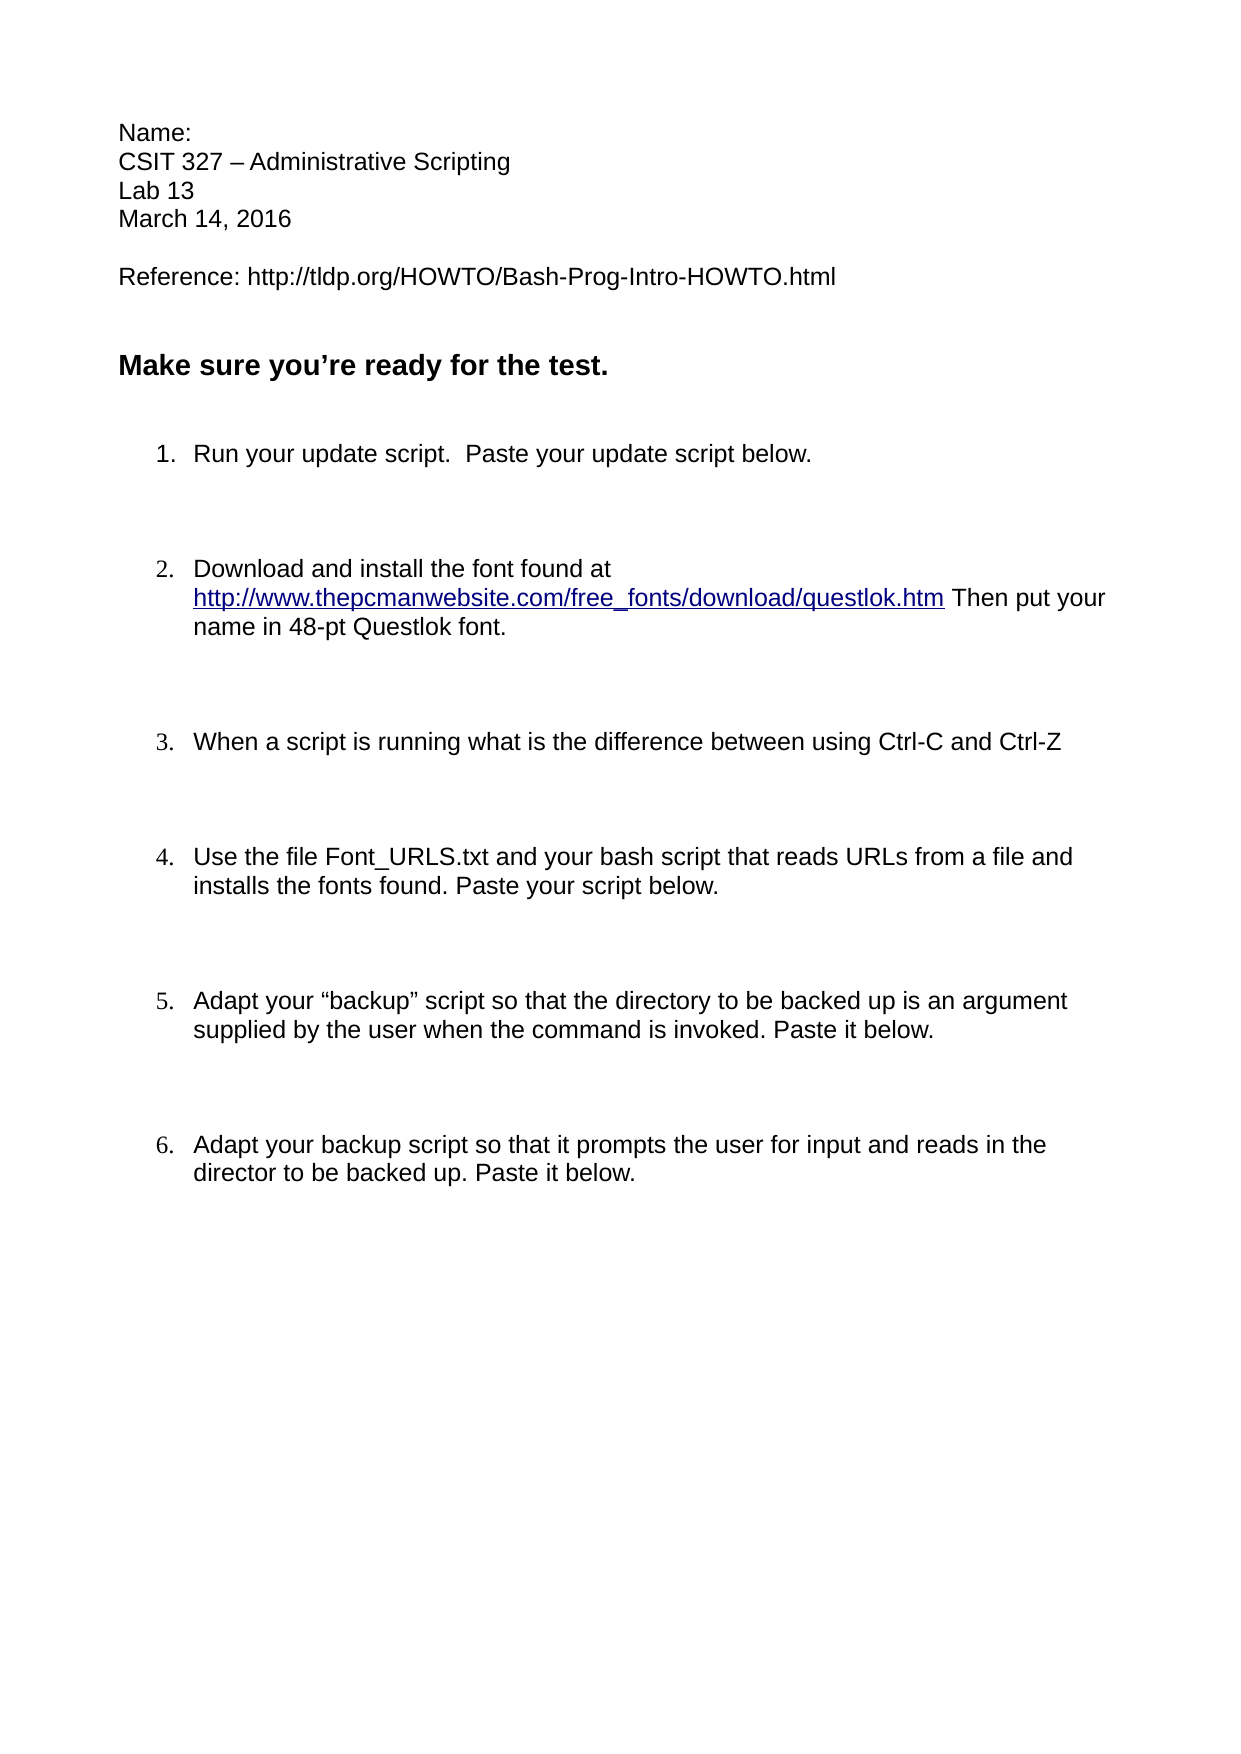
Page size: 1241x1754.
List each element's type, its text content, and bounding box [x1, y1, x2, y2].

text March 14, 2016 [118, 204, 1122, 233]
list Adapt your “backup” script so that the directory to be backed up is an argument supplied by the user when the command is invoked. Paste it below. [156, 986, 1122, 1043]
list Adapt your backup script so that it prompts the user for input and reads in the director to be backed up. Paste it below. [156, 1129, 1122, 1187]
text Lab 13 [118, 176, 1122, 204]
text CSIT 327 – Administrative Scripting [118, 147, 1122, 176]
text Reference: http://tldp.org/HOWTO/Bash-Prog-Intro-HOWTO.html [118, 262, 1122, 291]
list Run your update script. Paste your update script below. [156, 439, 1122, 468]
text Name: [118, 118, 1122, 147]
text Make sure you’re ready for the test. [118, 348, 1122, 382]
list Use the file Font_URLS.txt and your bash script that reads URLs from a file and installs the fonts found. Paste your script below. [156, 842, 1122, 899]
list Download and install the font found at http://www.thepcmanwebsite.com/free_fonts/download/questlok.htm Then put your name in 48-pt Questlok font. [156, 554, 1122, 641]
list When a script is running what is the difference between using Ctrl-C and Ctrl-Z [156, 727, 1122, 756]
